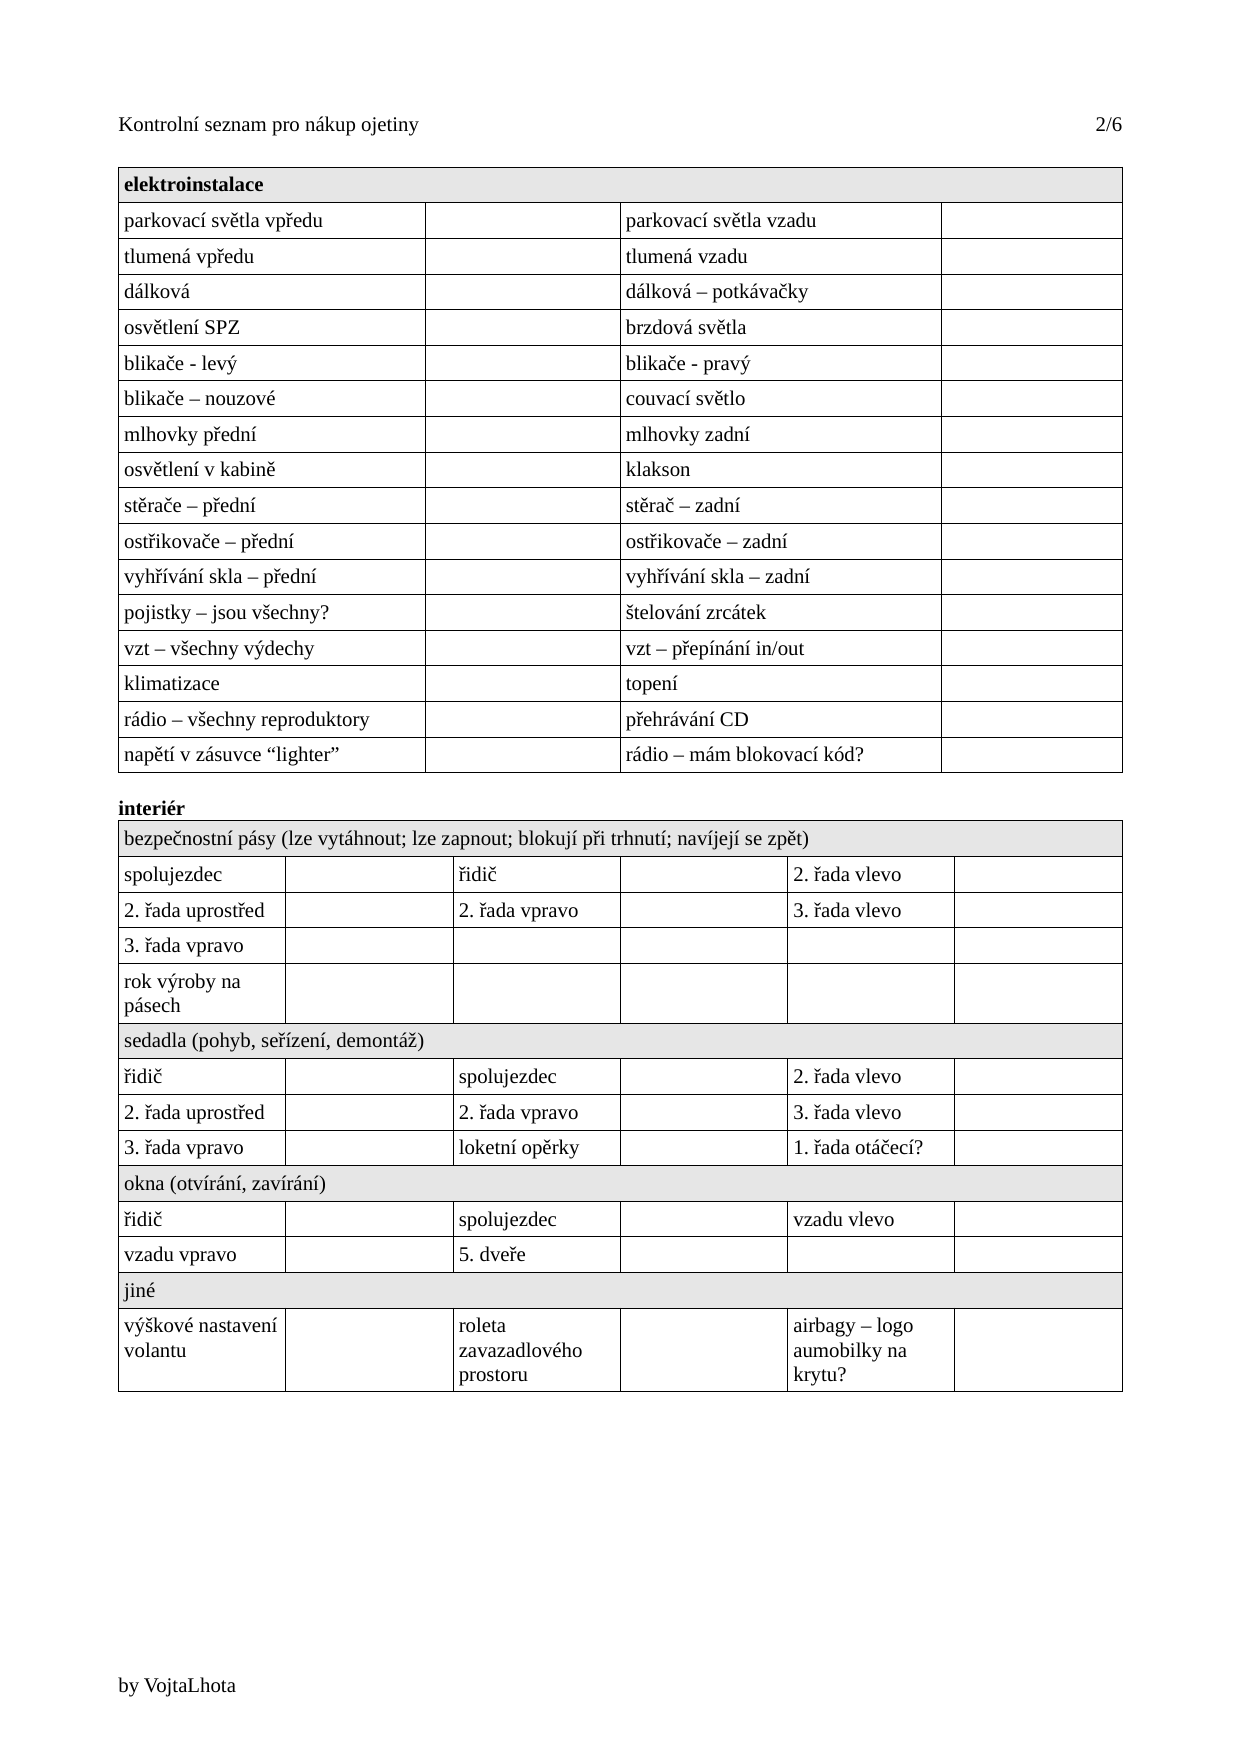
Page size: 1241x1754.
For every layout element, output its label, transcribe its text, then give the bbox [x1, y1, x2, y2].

table_cell osvětlení v kabině [119, 453, 425, 487]
table_cell [955, 1095, 1122, 1129]
table_cell stěrač – zadní [621, 488, 941, 523]
table_cell [955, 893, 1122, 927]
table_cell blikače - levý [119, 346, 425, 380]
table_cell [286, 928, 453, 963]
table_cell [955, 1309, 1122, 1391]
table_cell [942, 417, 1122, 452]
table_cell [621, 1095, 787, 1129]
table_cell [286, 1202, 453, 1236]
table_cell sedadla (pohyb, seřízení, demontáž) [119, 1024, 1122, 1058]
table_cell napětí v zásuvce “lighter” [119, 738, 425, 772]
table_cell [942, 310, 1122, 345]
table_cell [788, 1237, 954, 1272]
table_cell 1. řada otáčecí? [788, 1131, 954, 1165]
table_cell vyhřívání skla – zadní [621, 560, 941, 594]
table_cell tlumená vzadu [621, 239, 941, 273]
table_cell [955, 928, 1122, 963]
table_cell [286, 1309, 453, 1391]
table_cell couvací světlo [621, 381, 941, 416]
table_cell [955, 1202, 1122, 1236]
table_cell 2. řada vlevo [788, 1059, 954, 1094]
table_cell [426, 203, 620, 238]
table_cell [955, 857, 1122, 892]
table_cell 2. řada uprostřed [119, 1095, 285, 1129]
table_cell blikače – nouzové [119, 381, 425, 416]
table_cell [942, 560, 1122, 594]
table_cell [621, 928, 787, 963]
table_cell ostřikovače – zadní [621, 524, 941, 558]
table_cell [426, 595, 620, 630]
table_cell [942, 666, 1122, 701]
table_cell klimatizace [119, 666, 425, 701]
table_cell [955, 1059, 1122, 1094]
table_header bezpečnostní pásy (lze vytáhnout; lze zapnout; blokují při trhnutí; navíjejí se zpět) [119, 821, 1122, 856]
table_cell [942, 524, 1122, 558]
table_cell [942, 738, 1122, 772]
table_cell [942, 239, 1122, 273]
table_cell jiné [119, 1273, 1122, 1308]
table_cell osvětlení SPZ [119, 310, 425, 345]
table_cell [942, 453, 1122, 487]
table_cell [286, 1237, 453, 1272]
table_cell [426, 666, 620, 701]
table_cell [426, 275, 620, 309]
table_cell [286, 964, 453, 1023]
table_cell [426, 560, 620, 594]
table_cell 2. řada vlevo [788, 857, 954, 892]
table_cell [426, 738, 620, 772]
table_cell 2. řada vpravo [454, 1095, 620, 1129]
table_cell [454, 964, 620, 1023]
table_cell [955, 1131, 1122, 1165]
table_header elektroinstalace [119, 168, 1122, 202]
table_cell [286, 1131, 453, 1165]
table_cell 3. řada vpravo [119, 1131, 285, 1165]
table_cell [286, 893, 453, 927]
table_cell [621, 1309, 787, 1391]
table_cell spolujezdec [454, 1202, 620, 1236]
table_cell topení [621, 666, 941, 701]
table_cell [621, 893, 787, 927]
table_cell mlhovky přední [119, 417, 425, 452]
table_cell [426, 453, 620, 487]
table_cell 2. řada uprostřed [119, 893, 285, 927]
table_cell tlumená vpředu [119, 239, 425, 273]
table_cell [942, 346, 1122, 380]
table_cell řidič [454, 857, 620, 892]
table_cell [426, 488, 620, 523]
table_cell blikače - pravý [621, 346, 941, 380]
table_cell [621, 1131, 787, 1165]
table_cell airbagy – logo aumobilky na krytu? [788, 1309, 954, 1391]
table_cell rádio – všechny reproduktory [119, 702, 425, 737]
table_cell dálková [119, 275, 425, 309]
table_cell [426, 417, 620, 452]
table_cell [621, 857, 787, 892]
table_cell přehrávání CD [621, 702, 941, 737]
table_cell 5. dveře [454, 1237, 620, 1272]
table_cell loketní opěrky [454, 1131, 620, 1165]
table_cell [788, 964, 954, 1023]
table_cell [286, 1095, 453, 1129]
table_cell štelování zrcátek [621, 595, 941, 630]
table_cell [942, 275, 1122, 309]
table_cell vzadu vpravo [119, 1237, 285, 1272]
table_cell [788, 928, 954, 963]
table_cell [286, 1059, 453, 1094]
table_cell parkovací světla vzadu [621, 203, 941, 238]
table_cell rádio – mám blokovací kód? [621, 738, 941, 772]
table_cell [942, 488, 1122, 523]
table_cell [426, 631, 620, 665]
table_cell mlhovky zadní [621, 417, 941, 452]
table_cell [426, 310, 620, 345]
table_cell [426, 702, 620, 737]
table_cell parkovací světla vpředu [119, 203, 425, 238]
table_cell [955, 964, 1122, 1023]
table_cell 2. řada vpravo [454, 893, 620, 927]
table_cell [621, 964, 787, 1023]
table_cell řidič [119, 1059, 285, 1094]
table_cell vzadu vlevo [788, 1202, 954, 1236]
table_cell spolujezdec [119, 857, 285, 892]
table_cell [955, 1237, 1122, 1272]
table_cell spolujezdec [454, 1059, 620, 1094]
table_cell vzt – přepínání in/out [621, 631, 941, 665]
table_cell brzdová světla [621, 310, 941, 345]
table_cell [621, 1059, 787, 1094]
table_cell dálková – potkávačky [621, 275, 941, 309]
table_cell výškové nastavení volantu [119, 1309, 285, 1391]
table_cell [454, 928, 620, 963]
table_cell [942, 702, 1122, 737]
table_cell [426, 381, 620, 416]
table_cell 3. řada vlevo [788, 893, 954, 927]
table_cell [621, 1202, 787, 1236]
table_cell [426, 346, 620, 380]
table_cell roleta zavazadlového prostoru [454, 1309, 620, 1391]
table_cell [942, 631, 1122, 665]
table_cell 3. řada vpravo [119, 928, 285, 963]
table_cell vzt – všechny výdechy [119, 631, 425, 665]
table_cell [942, 381, 1122, 416]
table_cell řidič [119, 1202, 285, 1236]
table_cell pojistky – jsou všechny? [119, 595, 425, 630]
table_cell 3. řada vlevo [788, 1095, 954, 1129]
table_cell klakson [621, 453, 941, 487]
table_cell [426, 524, 620, 558]
table_cell vyhřívání skla – přední [119, 560, 425, 594]
table_cell [286, 857, 453, 892]
table_cell rok výroby na pásech [119, 964, 285, 1023]
table_cell [426, 239, 620, 273]
table_cell stěrače – přední [119, 488, 425, 523]
text interiér [118, 796, 1122, 820]
table_cell [942, 203, 1122, 238]
table_cell okna (otvírání, zavírání) [119, 1166, 1122, 1201]
table_cell ostřikovače – přední [119, 524, 425, 558]
table_cell [621, 1237, 787, 1272]
table_cell [942, 595, 1122, 630]
